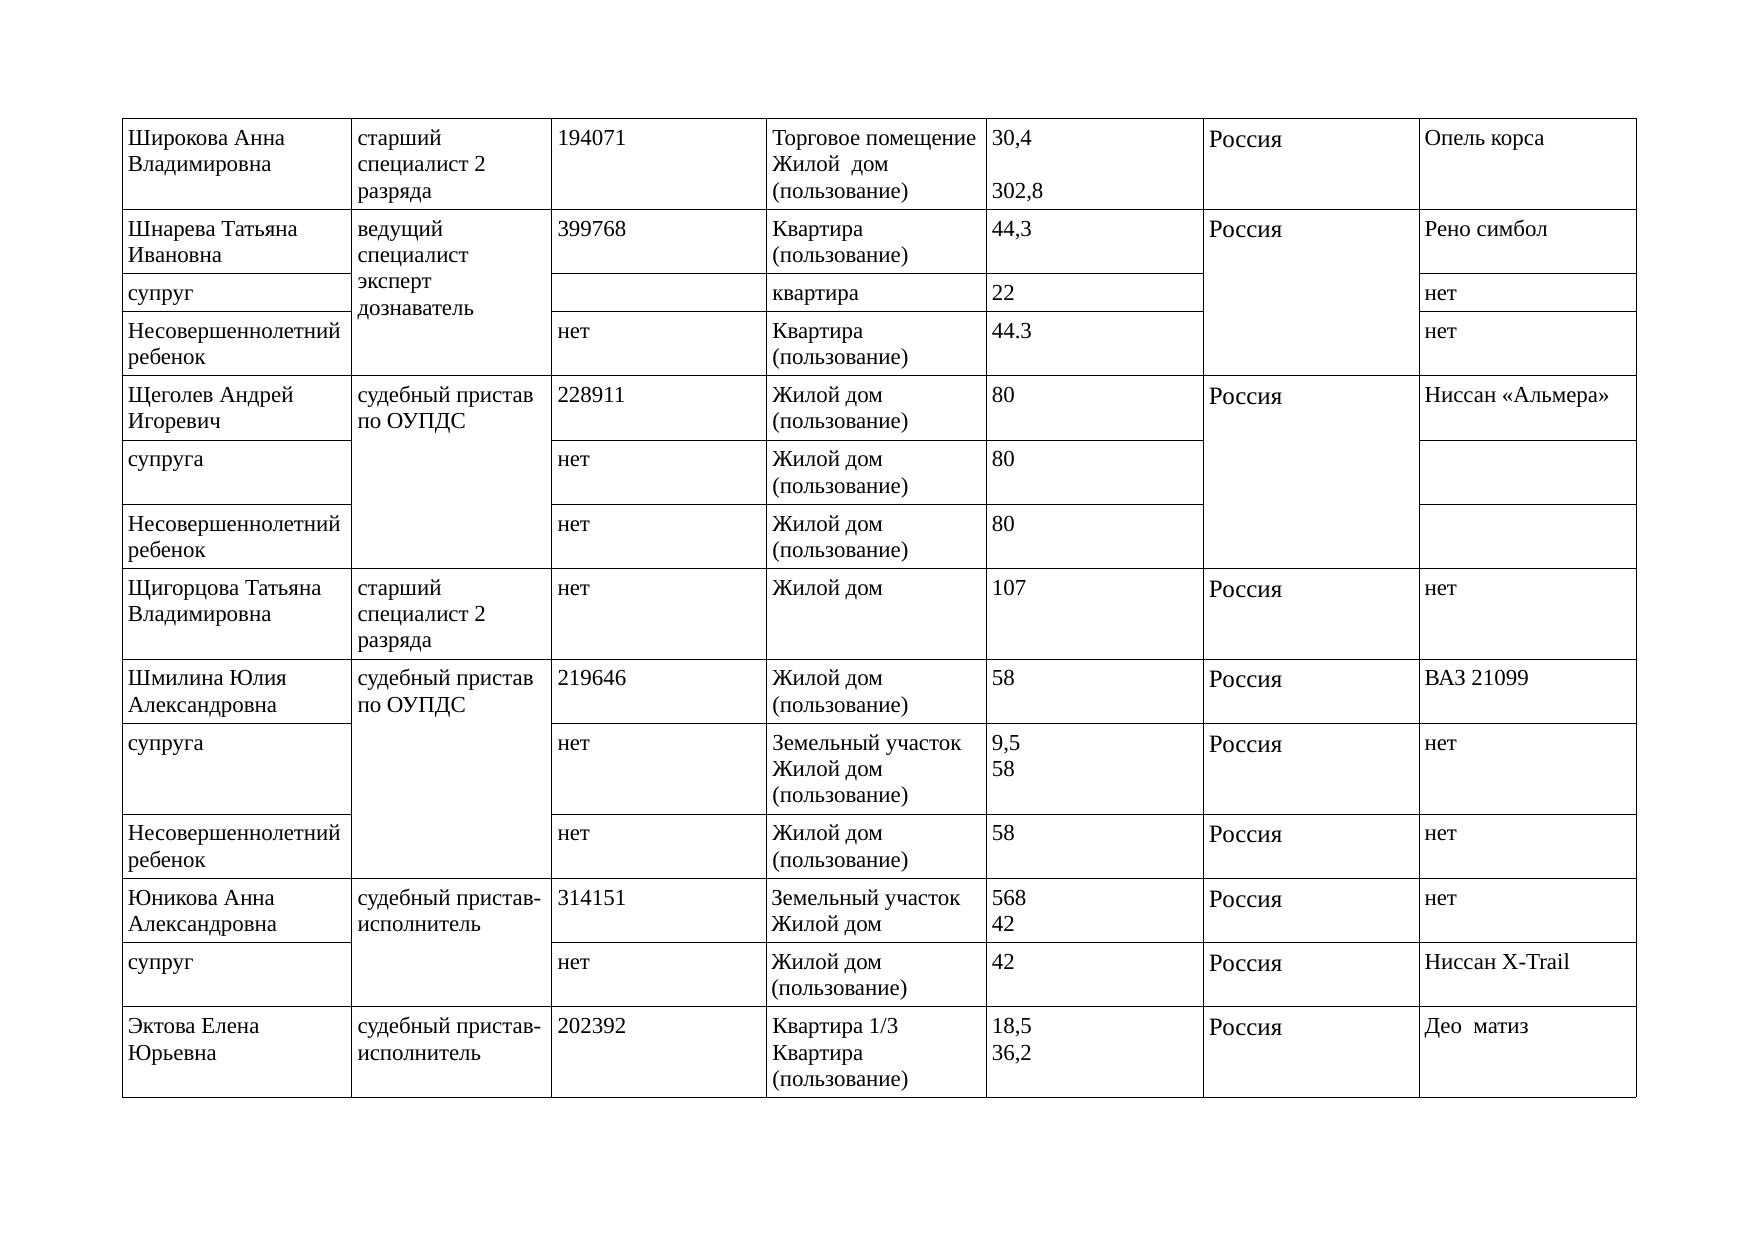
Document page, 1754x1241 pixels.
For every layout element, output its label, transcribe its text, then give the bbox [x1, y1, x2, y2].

table_cell Россия [1204, 943, 1419, 1006]
table_cell нет [1420, 879, 1636, 942]
table_cell нет [552, 312, 766, 375]
table_cell Щигорцова Татьяна Владимировна [123, 569, 351, 659]
table_cell Щеголев Андрей Игоревич [123, 376, 351, 439]
table_cell 80 [987, 376, 1203, 439]
table_cell судебный пристав-исполнитель [352, 879, 551, 1006]
table_cell Жилой дом (пользование) [767, 441, 986, 504]
table_cell Земельный участок Жилой дом (пользование) [767, 724, 986, 813]
table_cell Део матиз [1420, 1007, 1636, 1097]
table_cell 314151 [552, 879, 766, 942]
table_cell Торговое помещение Жилой дом (пользование) [767, 119, 986, 209]
table_cell нет [552, 943, 766, 1006]
table_cell Россия [1204, 119, 1419, 209]
table_cell нет [552, 569, 766, 659]
table_cell 219646 [552, 660, 766, 723]
table_cell Земельный участок Жилой дом [767, 879, 986, 942]
table_cell старший специалист 2 разряда [352, 569, 551, 659]
table_cell 194071 [552, 119, 766, 209]
table_cell супруга [123, 724, 351, 813]
table_cell 42 [987, 943, 1203, 1006]
table_cell Юникова Анна Александровна [123, 879, 351, 942]
table_cell 228911 [552, 376, 766, 439]
table_cell нет [552, 815, 766, 878]
table_cell судебный пристав-исполнитель [352, 1007, 551, 1097]
table_cell нет [1420, 724, 1636, 813]
table_cell Россия [1204, 376, 1419, 568]
table_cell ведущий специалист эксперт дознаватель [352, 210, 551, 375]
table_cell квартира [767, 274, 986, 311]
table_cell старший специалист 2 разряда [352, 119, 551, 209]
table_cell Квартира (пользование) [767, 312, 986, 375]
table_cell [552, 274, 766, 311]
table_cell Россия [1204, 815, 1419, 878]
table_cell [1420, 441, 1636, 504]
table_cell 58 [987, 815, 1203, 878]
table_cell нет [552, 441, 766, 504]
table_cell нет [1420, 274, 1636, 311]
table_cell Шнарева Татьяна Ивановна [123, 210, 351, 273]
table_cell 9,5 58 [987, 724, 1203, 813]
table_cell Жилой дом (пользование) [767, 376, 986, 439]
table_cell 58 [987, 660, 1203, 723]
table_cell нет [552, 505, 766, 568]
table_cell 107 [987, 569, 1203, 659]
table_cell нет [1420, 312, 1636, 375]
table_cell Россия [1204, 660, 1419, 723]
table_cell нет [1420, 815, 1636, 878]
table_cell супруг [123, 274, 351, 311]
table_cell Несовершеннолетний ребенок [123, 505, 351, 568]
table_cell Жилой дом (пользование) [767, 815, 986, 878]
table_cell Опель корса [1420, 119, 1636, 209]
table_cell Жилой дом (пользование) [767, 943, 986, 1006]
table_cell Ниссан «Альмера» [1420, 376, 1636, 439]
table_cell Россия [1204, 569, 1419, 659]
table_cell Рено симбол [1420, 210, 1636, 273]
table_cell супруг [123, 943, 351, 1006]
table_cell 18,5 36,2 [987, 1007, 1203, 1097]
table_cell Жилой дом (пользование) [767, 505, 986, 568]
table_cell 202392 [552, 1007, 766, 1097]
table_cell Жилой дом (пользование) [767, 660, 986, 723]
table_cell Шмилина Юлия Александровна [123, 660, 351, 723]
table_cell [1420, 505, 1636, 568]
table_cell Несовершеннолетний ребенок [123, 312, 351, 375]
table_cell Россия [1204, 879, 1419, 942]
table_cell 399768 [552, 210, 766, 273]
table_cell Жилой дом [767, 569, 986, 659]
table_cell 44,3 [987, 312, 1203, 375]
table_cell судебный пристав по ОУПДС [352, 660, 551, 878]
table_cell Квартира 1/3 Квартира (пользование) [767, 1007, 986, 1097]
table_cell Несовершеннолетний ребенок [123, 815, 351, 878]
table_cell 80 [987, 441, 1203, 504]
table_cell 30,4 302,8 [987, 119, 1203, 209]
table_cell Россия [1204, 210, 1419, 375]
table_cell Квартира (пользование) [767, 210, 986, 273]
table_cell 44,3 [987, 210, 1203, 273]
table_cell 568 42 [987, 879, 1203, 942]
table_cell Россия [1204, 1007, 1419, 1097]
table_cell Широкова Анна Владимировна [123, 119, 351, 209]
table_cell 80 [987, 505, 1203, 568]
table_cell Россия [1204, 724, 1419, 813]
table_cell ВАЗ 21099 [1420, 660, 1636, 723]
table_cell Эктова Елена Юрьевна [123, 1007, 351, 1097]
table_cell нет [552, 724, 766, 813]
table_cell нет [1420, 569, 1636, 659]
table_cell Ниссан X-Trail [1420, 943, 1636, 1006]
table_cell судебный пристав по ОУПДС [352, 376, 551, 568]
table_cell супруга [123, 441, 351, 504]
table_cell 22 [987, 274, 1203, 311]
